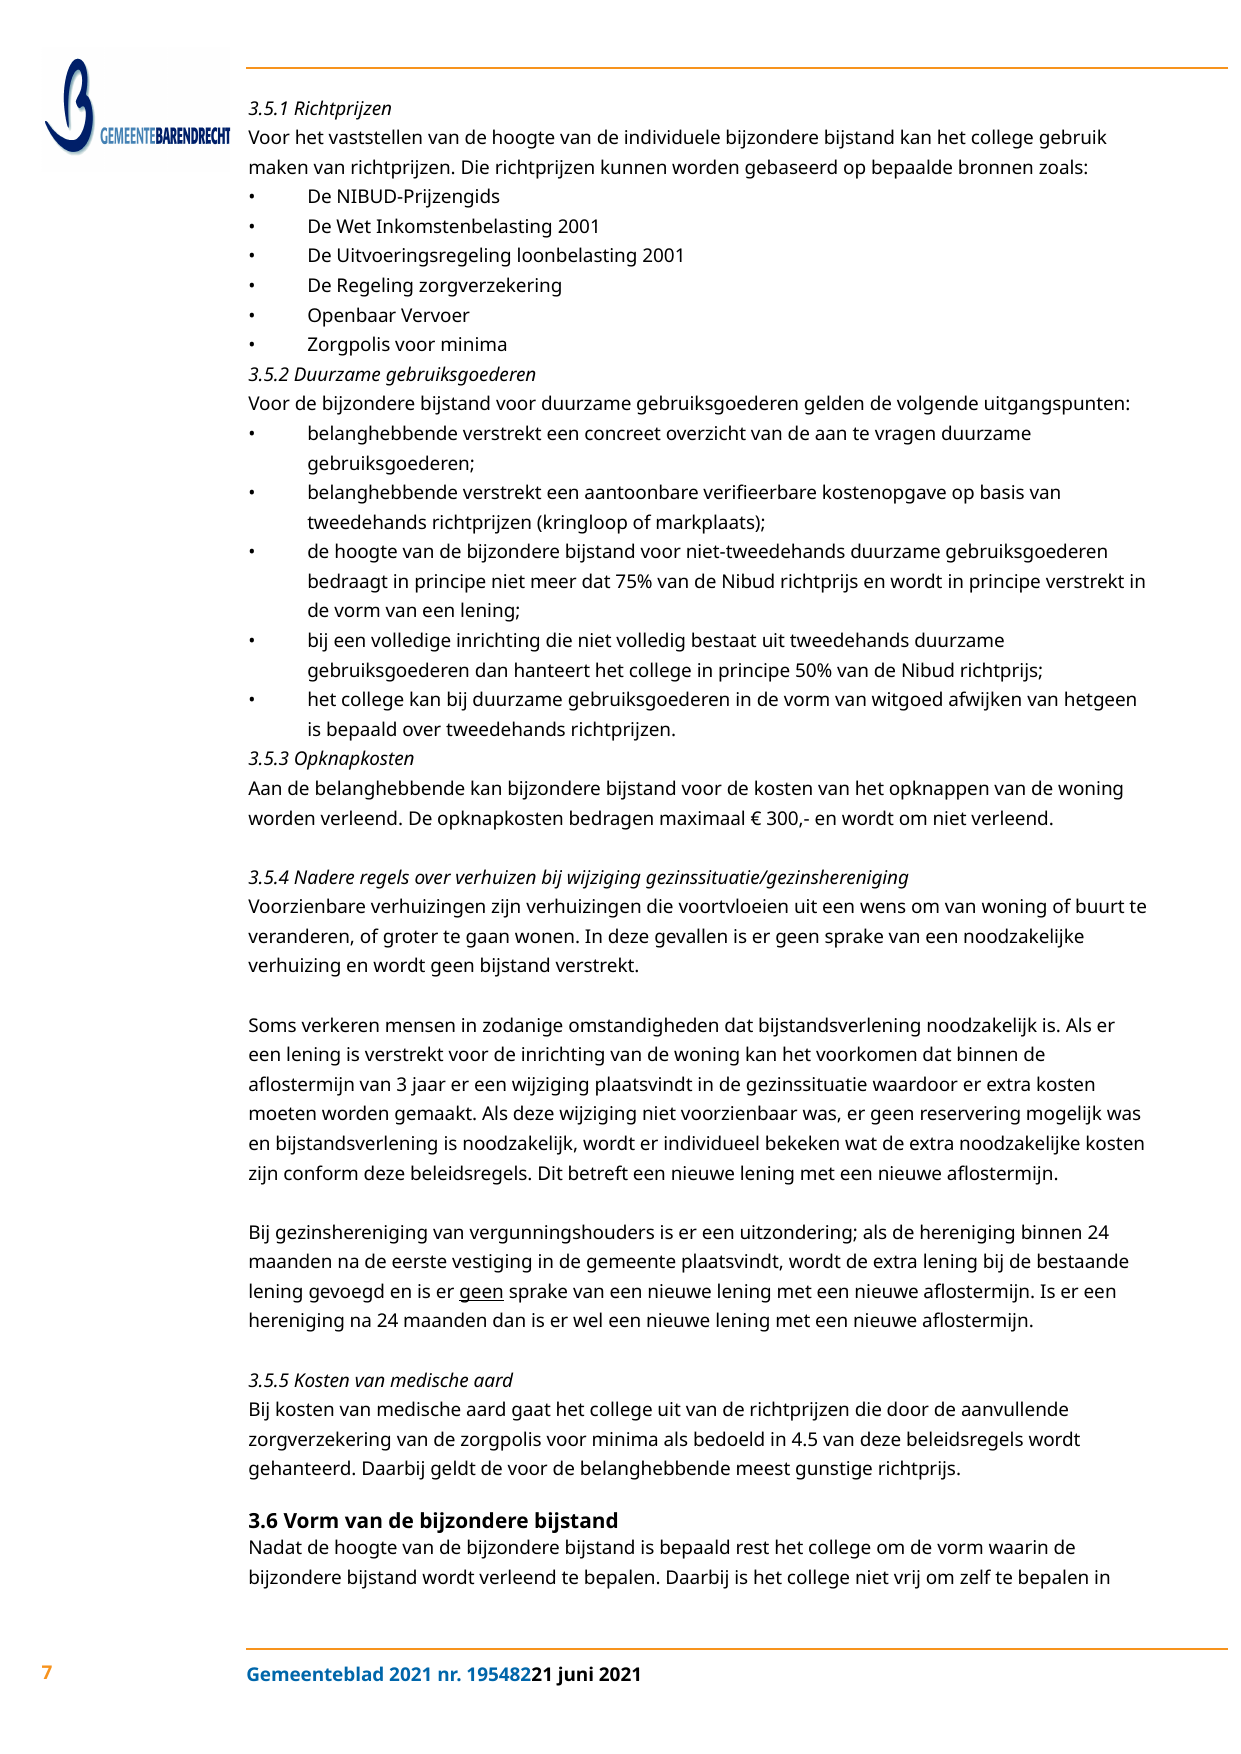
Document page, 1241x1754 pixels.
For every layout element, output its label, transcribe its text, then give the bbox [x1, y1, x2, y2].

list De NIBUD-Prijzengids [248, 183, 1152, 209]
text Bij kosten van medische aard gaat het college uit van de richtprijzen die door de aanvullende zorgverzekering van de zorgpolis voor minima als bedoeld in 4.5 van deze beleidsregels wordt gehanteerd. Daarbij geldt de voor de belanghebbende meest gunstige richtprijs. [248, 1396, 1152, 1481]
text Nadat de hoogte van de bijzondere bijstand is bepaald rest het college om de vorm waarin de bijzondere bijstand wordt verleend te bepalen. Daarbij is het college niet vrij om zelf te bepalen in [248, 1534, 1152, 1590]
text Voor het vaststellen van de hoogte van de individuele bijzondere bijstand kan het college gebruik maken van richtprijzen. Die richtprijzen kunnen worden gebaseerd op bepaalde bronnen zoals: [248, 124, 1152, 180]
text Bij gezinshereniging van vergunningshouders is er een uitzondering; als de hereniging binnen 24 maanden na de eerste vestiging in de gemeente plaatsvindt, wordt de extra lening bij de bestaande lening gevoegd en is er geen sprake van een nieuwe lening met een nieuwe aflostermijn. Is er een hereniging na 24 maanden dan is er wel een nieuwe lening met een nieuwe aflostermijn. [248, 1219, 1152, 1333]
text Soms verkeren mensen in zodanige omstandigheden dat bijstandsverlening noodzakelijk is. Als er een lening is verstrekt voor de inrichting van de woning kan het voorkomen dat binnen de aflostermijn van 3 jaar er een wijziging plaatsvindt in de gezinssituatie waardoor er extra kosten moeten worden gemaakt. Als deze wijziging niet voorzienbaar was, er geen reservering mogelijk was en bijstandsverlening is noodzakelijk, wordt er individueel bekeken wat de extra noodzakelijke kosten zijn conform deze beleidsregels. Dit betreft een nieuwe lening met een nieuwe aflostermijn. [248, 1012, 1152, 1186]
list het college kan bij duurzame gebruiksgoederen in de vorm van witgoed afwijken van hetgeen is bepaald over tweedehands richtprijzen. [248, 686, 1152, 742]
list bij een volledige inrichting die niet volledig bestaat uit tweedehands duurzame gebruiksgoederen dan hanteert het college in principe 50% van de Nibud richtprijs; [248, 627, 1152, 683]
text 3.5.1 Richtprijzen [248, 95, 1152, 121]
list belanghebbende verstrekt een aantoonbare verifieerbare kostenopgave op basis van tweedehands richtprijzen (kringloop of markplaats); [248, 479, 1152, 535]
text Voor de bijzondere bijstand voor duurzame gebruiksgoederen gelden de volgende uitgangspunten: [248, 391, 1152, 416]
text 3.6 Vorm van de bijzondere bijstand [248, 1506, 1152, 1534]
list Zorgpolis voor minima [248, 331, 1152, 357]
text 3.5.4 Nadere regels over verhuizen bij wijziging gezinssituatie/gezinshereniging [248, 864, 1152, 890]
text 3.5.5 Kosten van medische aard [248, 1367, 1152, 1393]
text 3.5.3 Opknapkosten [248, 746, 1152, 771]
list Openbaar Vervoer [248, 302, 1152, 328]
list De Uitvoeringsregeling loonbelasting 2001 [248, 243, 1152, 268]
picture [41, 47, 231, 172]
text 3.5.2 Duurzame gebruiksgoederen [248, 361, 1152, 387]
list belanghebbende verstrekt een concreet overzicht van de aan te vragen duurzame gebruiksgoederen; [248, 420, 1152, 476]
list De Wet Inkomstenbelasting 2001 [248, 213, 1152, 239]
text Aan de belanghebbende kan bijzondere bijstand voor de kosten van het opknappen van de woning worden verleend. De opknapkosten bedragen maximaal € 300,- en wordt om niet verleend. [248, 775, 1152, 831]
text Voorzienbare verhuizingen zijn verhuizingen die voortvloeien uit een wens om van woning of buurt te veranderen, of groter te gaan wonen. In deze gevallen is er geen sprake van een noodzakelijke verhuizing en wordt geen bijstand verstrekt. [248, 893, 1152, 978]
list De Regeling zorgverzekering [248, 272, 1152, 298]
list de hoogte van de bijzondere bijstand voor niet-tweedehands duurzame gebruiksgoederen bedraagt in principe niet meer dat 75% van de Nibud richtprijs en wordt in principe verstrekt in de vorm van een lening; [248, 538, 1152, 623]
